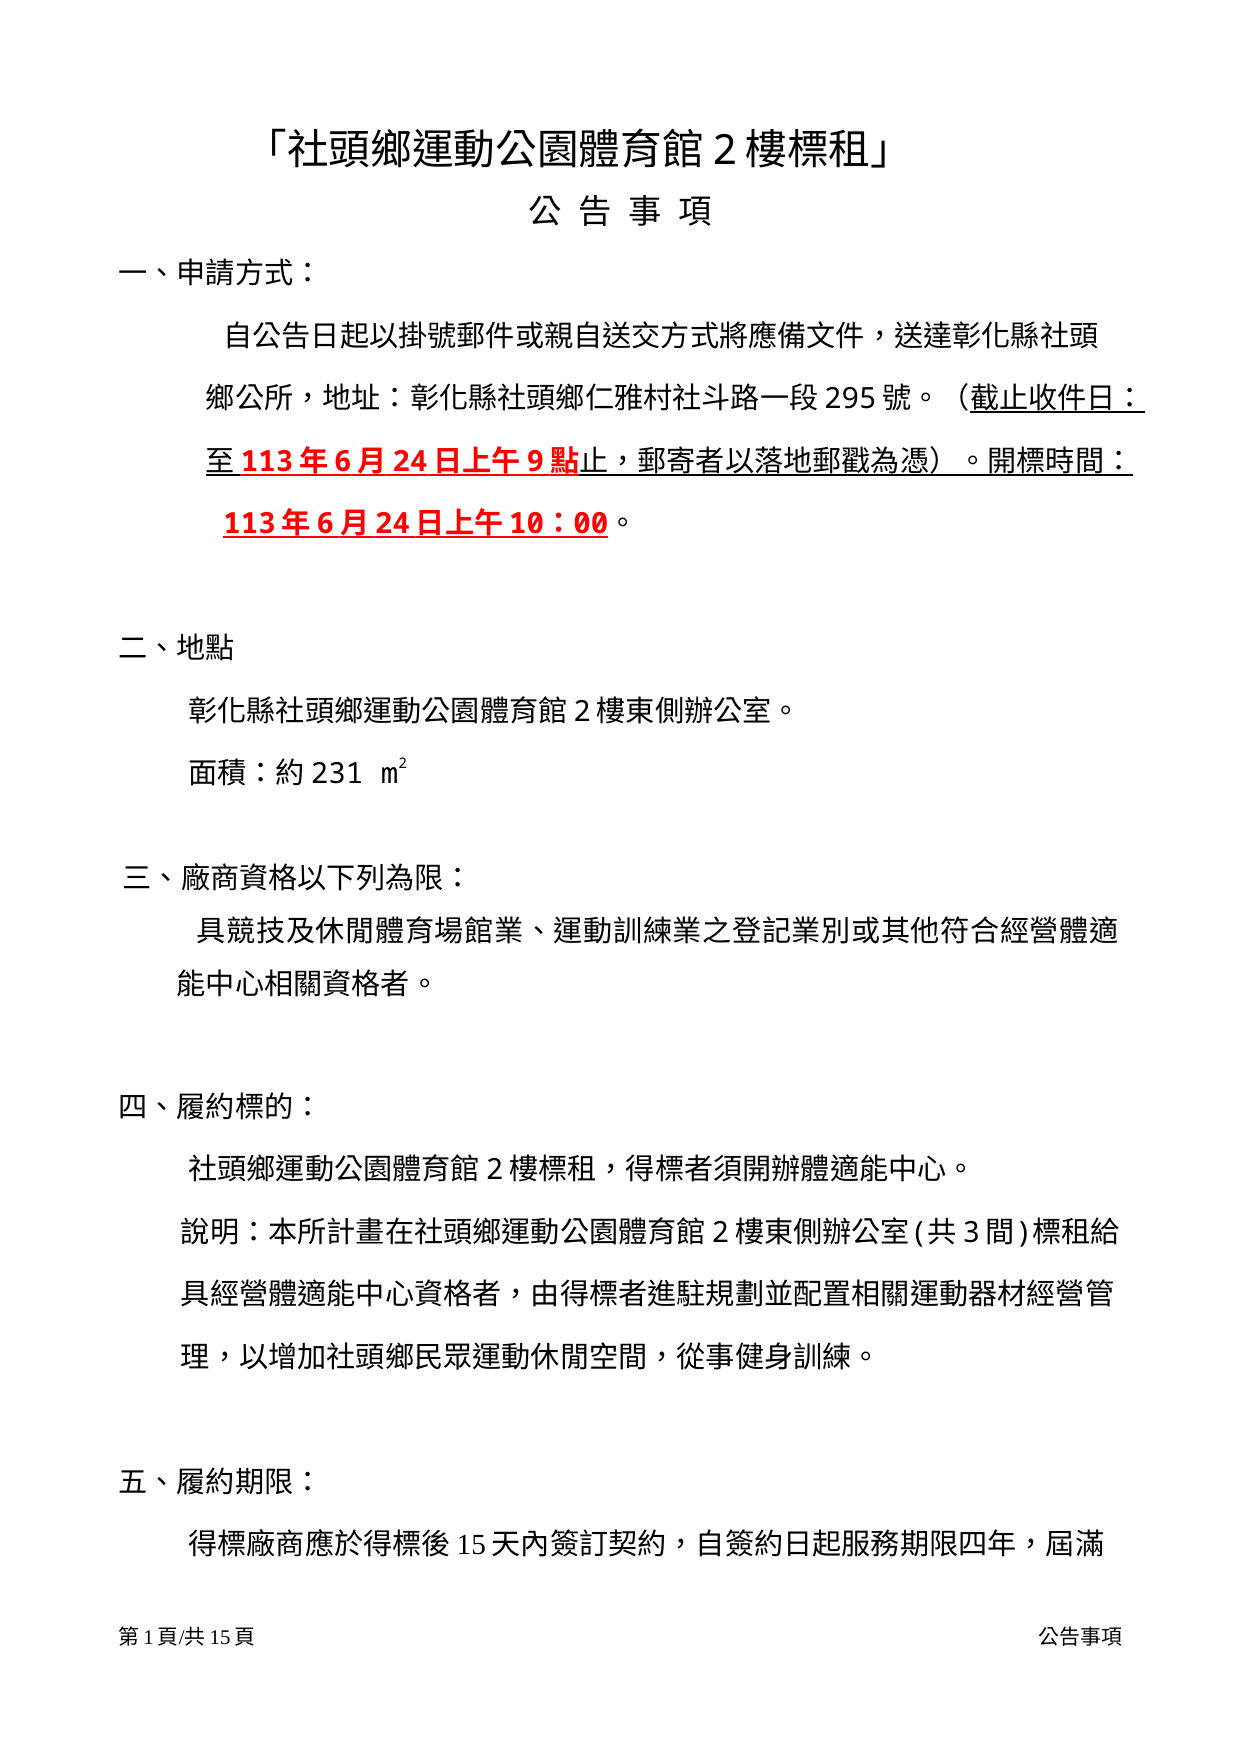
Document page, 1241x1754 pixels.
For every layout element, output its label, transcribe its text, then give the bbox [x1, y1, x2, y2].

text 二、地點 [118, 604, 1122, 667]
text 面積：約231 m2 [118, 729, 1122, 792]
text 113年6月24日上午10：00。 [118, 479, 1122, 542]
text 一、申請方式： [118, 229, 1122, 292]
text 社頭鄉運動公園體育館2樓標租，得標者須開辦體適能中心。 [118, 1125, 1122, 1188]
text 具競技及休閒體育場館業、運動訓練業之登記業別或其他符合經營體適能中心相關資格者。 [105, 907, 1122, 1003]
text 五、履約期限： [118, 1438, 1122, 1500]
text 說明：本所計畫在社頭鄉運動公園體育館2樓東側辦公室(共3間)標租給具經營體適能中心資格者，由得標者進駐規劃並配置相關運動器材經營管理，以增加社頭鄉民眾運動休閒空間，從事健身訓練。 [181, 1188, 1122, 1375]
text 公 告 事 項 [118, 167, 1122, 229]
text 彰化縣社頭鄉運動公園體育館2樓東側辦公室。 [118, 667, 1122, 729]
text 四、履約標的： [118, 1063, 1122, 1125]
text 得標廠商應於得標後15天內簽訂契約，自簽約日起服務期限四年，屆滿 [118, 1500, 1122, 1563]
text 「社頭鄉運動公園體育館2樓標租」 [118, 104, 1122, 167]
text 三、廠商資格以下列為限： [105, 854, 1122, 897]
text 自公告日起以掛號郵件或親自送交方式將應備文件，送達彰化縣社頭鄉公所，地址：彰化縣社頭鄉仁雅村社斗路一段295號。（截止收件日：至113年6月24日上午9點止，郵寄者以落地郵戳為憑）。開標時間： [118, 292, 1122, 479]
